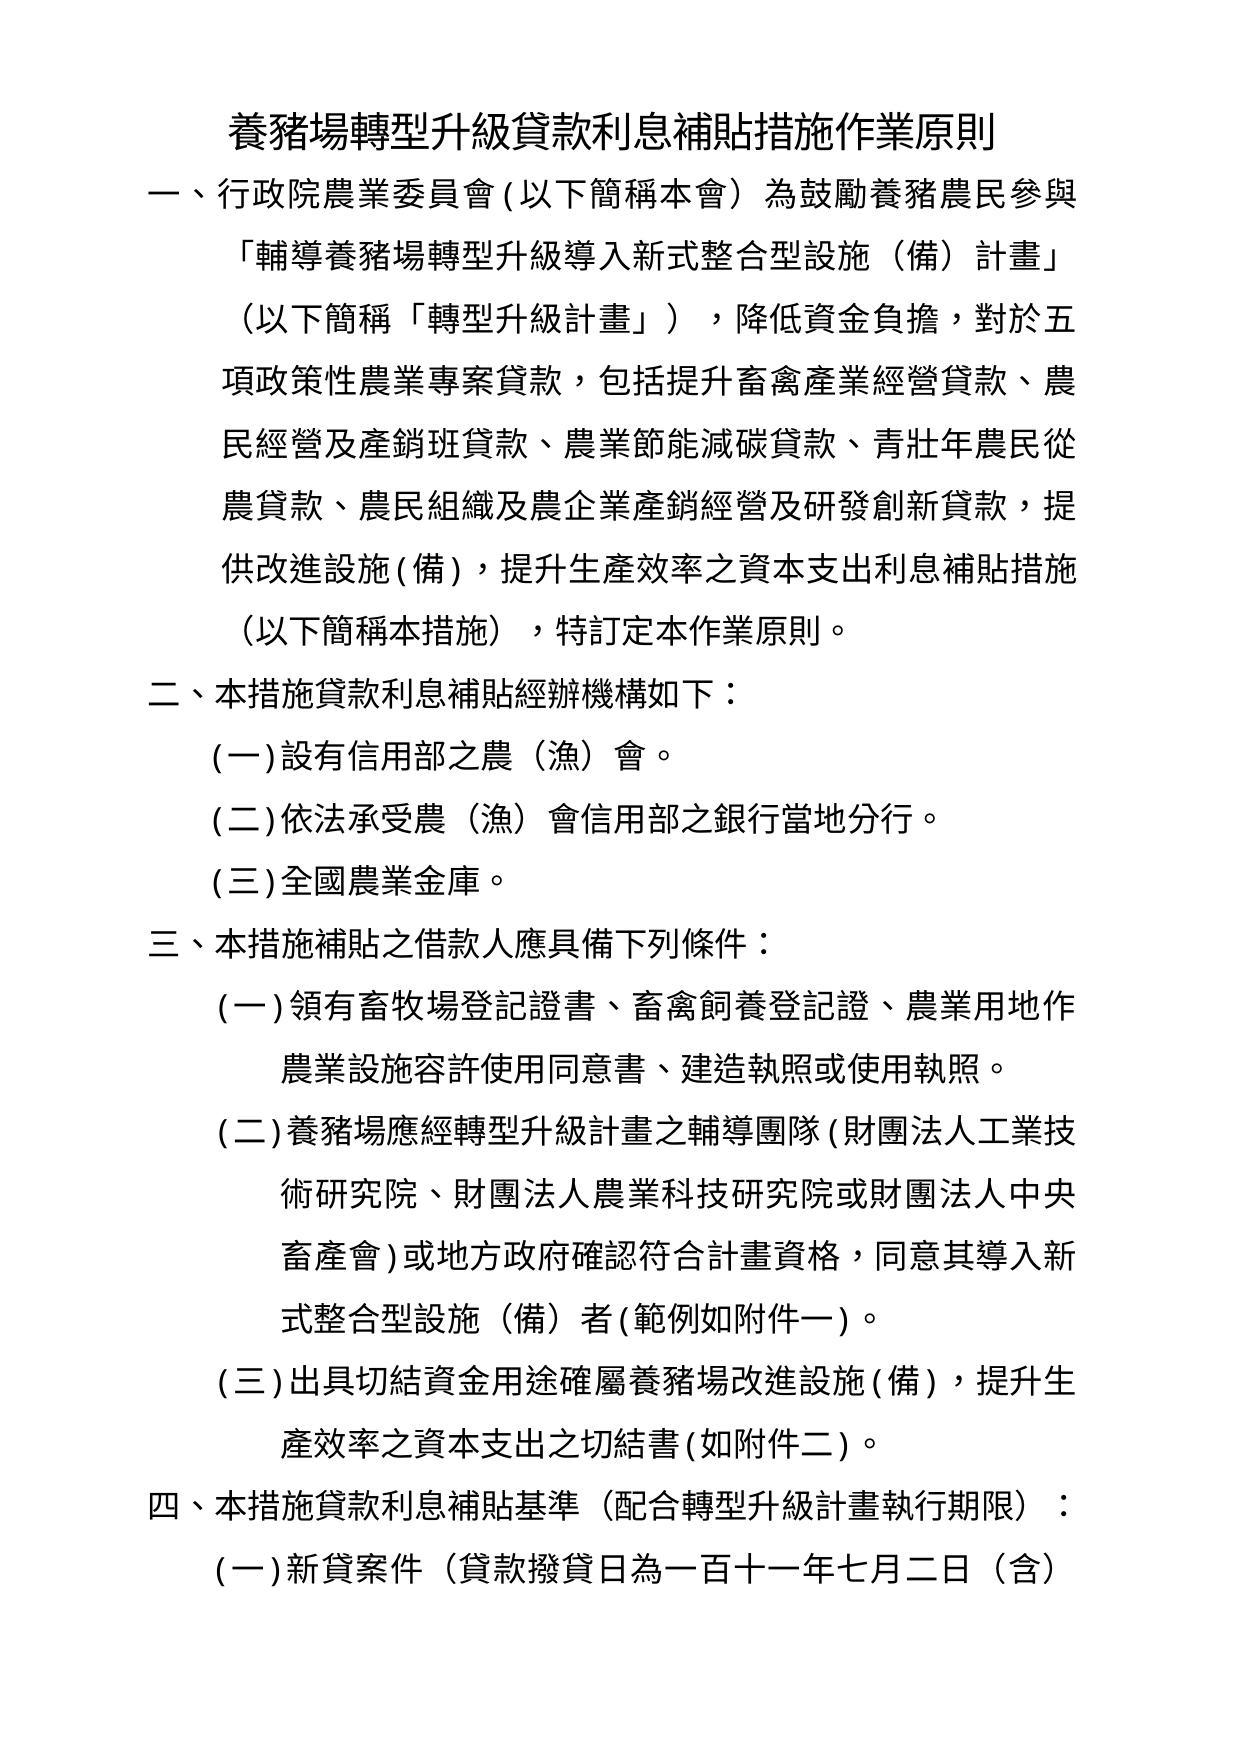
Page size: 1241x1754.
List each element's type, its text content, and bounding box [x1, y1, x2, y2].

text (一)新貸案件（貸款撥貸日為一百十一年七月二日（含） [210, 1525, 1078, 1587]
text (二)養豬場應經轉型升級計畫之輔導團隊(財團法人工業技術研究院、財團法人農業科技研究院或財團法人中央畜產會)或地方政府確認符合計畫資格，同意其導入新式整合型設施（備）者(範例如附件一)。 [213, 1087, 1078, 1337]
text (一)領有畜牧場登記證書、畜禽飼養登記證、農業用地作農業設施容許使用同意書、建造執照或使用執照。 [213, 962, 1078, 1087]
text (一)設有信用部之農（漁）會。 [207, 712, 1078, 775]
text 養豬場轉型升級貸款利息補貼措施作業原則 [148, 87, 1078, 150]
text (三)出具切結資金用途確屬養豬場改進設施(備)，提升生產效率之資本支出之切結書(如附件二)。 [213, 1337, 1078, 1462]
text (二)依法承受農（漁）會信用部之銀行當地分行。 [207, 775, 1078, 837]
text 二、本措施貸款利息補貼經辦機構如下： [148, 650, 1078, 712]
text 一、行政院農業委員會(以下簡稱本會）為鼓勵養豬農民參與「輔導養豬場轉型升級導入新式整合型設施（備）計畫」（以下簡稱「轉型升級計畫」），降低資金負擔，對於五項政策性農業專案貸款，包括提升畜禽產業經營貸款、農民經營及產銷班貸款、農業節能減碳貸款、青壯年農民從農貸款、農民組織及農企業產銷經營及研發創新貸款，提供改進設施(備)，提升生產效率之資本支出利息補貼措施（以下簡稱本措施），特訂定本作業原則。 [148, 150, 1078, 650]
text 四、本措施貸款利息補貼基準（配合轉型升級計畫執行期限）： [148, 1462, 1078, 1525]
text (三)全國農業金庫。 [207, 837, 1078, 900]
text 三、本措施補貼之借款人應具備下列條件： [148, 900, 1078, 962]
